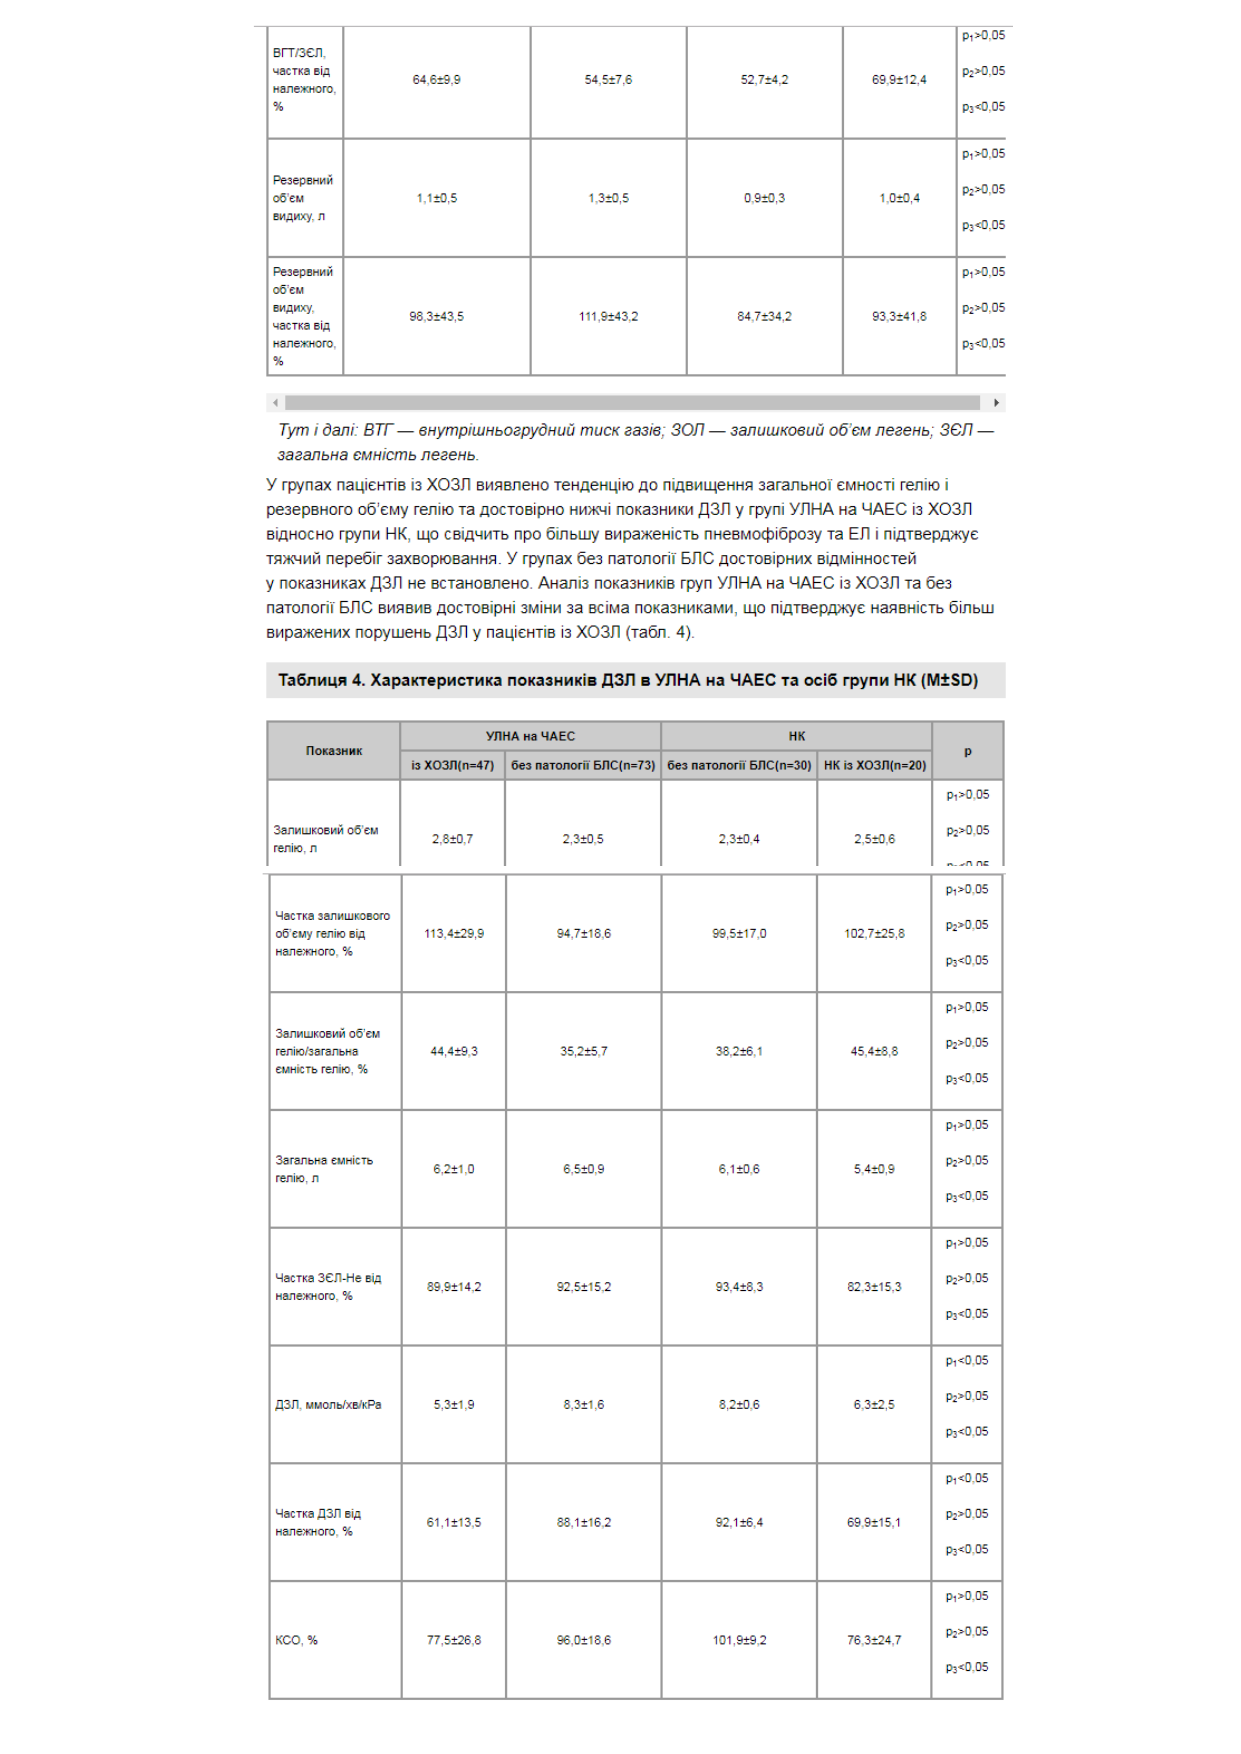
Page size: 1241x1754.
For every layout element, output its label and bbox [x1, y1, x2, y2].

picture [253, 9, 1013, 1701]
